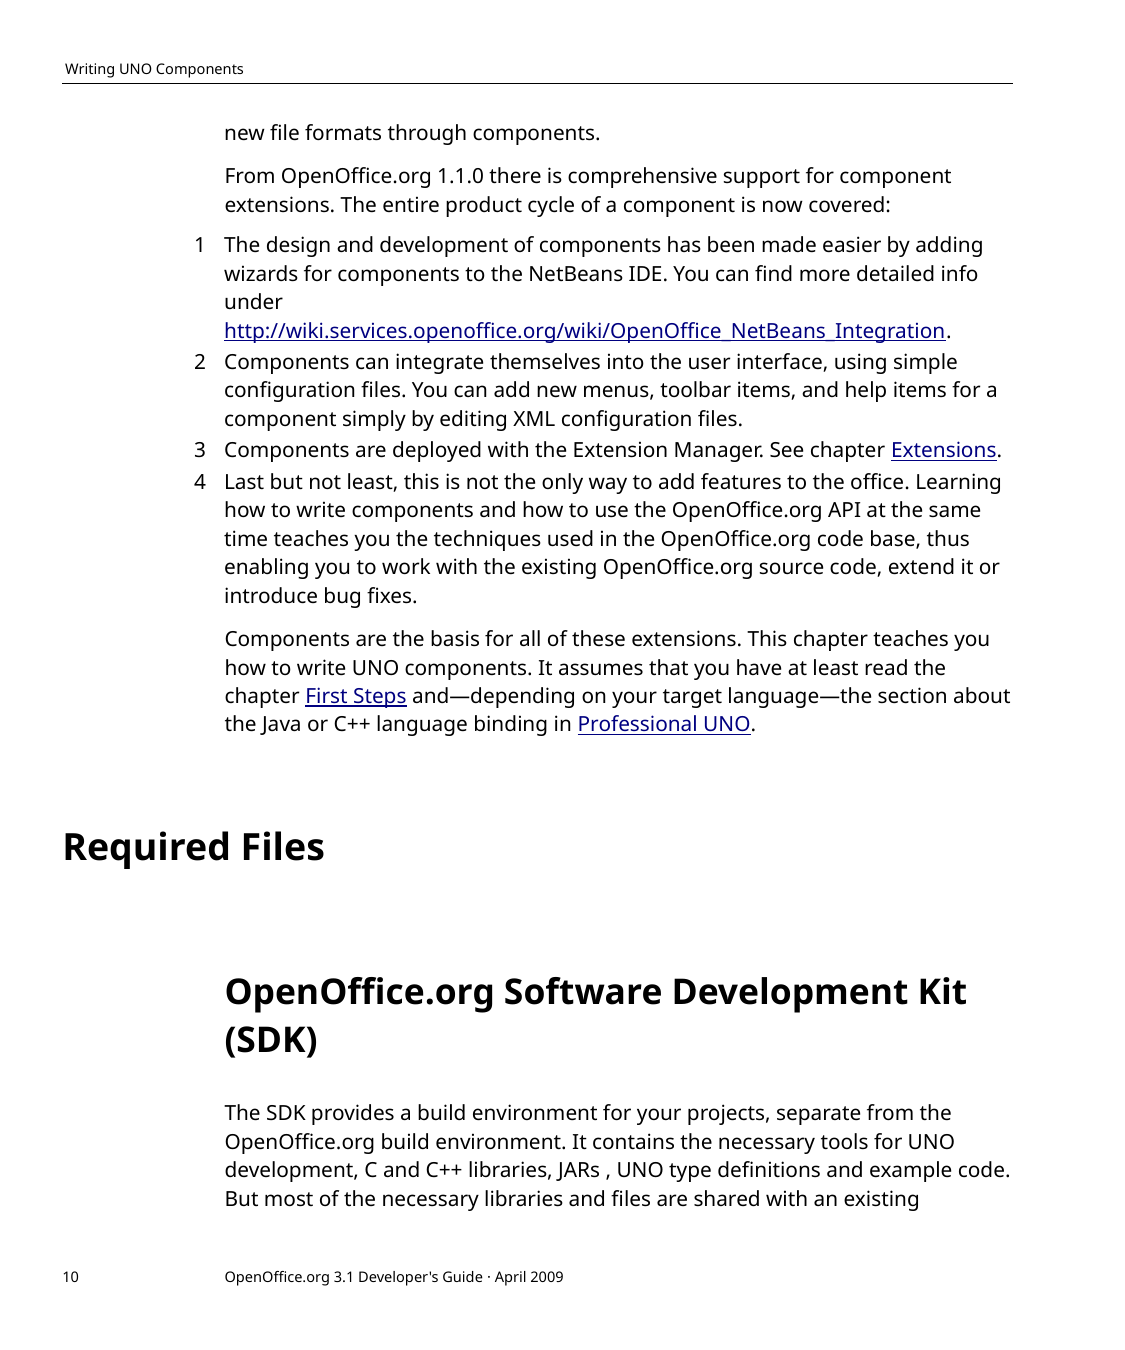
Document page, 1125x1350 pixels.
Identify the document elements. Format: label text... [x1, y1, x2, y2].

subtitle OpenOffice.org Software Development Kit (SDK) [224, 966, 1013, 1063]
text The SDK provides a build environment for your projects, separate from the OpenOffice.org build environment. It contains the necessary tools for UNO development, C and C++ libraries, JARs , UNO type definitions and example code. But most of the necessary libraries and files are shared with an existing [224, 1098, 1013, 1212]
list new file formats through components. [194, 118, 1013, 147]
text Components are the basis for all of these extensions. This chapter teaches you how to write UNO components. It assumes that you have at least read the chapter First Steps and—depending on your target language—the section about the Java or C++ language binding in Professional UNO. [224, 624, 1013, 738]
subtitle Required Files [62, 821, 1013, 872]
list Last but not least, this is not the only way to add features to the office. Learning how to write components and how to use the OpenOffice.org API at the same time teaches you the techniques used in the OpenOffice.org code base, thus enabling you to work with the existing OpenOffice.org source code, extend it or introduce bug fixes. [194, 467, 1013, 609]
list Components can integrate themselves into the user interface, using simple configuration files. You can add new menus, toolbar items, and help items for a component simply by editing XML configuration files. [194, 347, 1013, 432]
text From OpenOffice.org 1.1.0 there is comprehensive support for component extensions. The entire product cycle of a component is now covered: [224, 162, 1013, 218]
list Components are deployed with the Extension Manager. See chapter Extensions. [194, 436, 1013, 464]
list The design and development of components has been made easier by adding wizards for components to the NetBeans IDE. You can find more detailed info under http://wiki.services.openoffice.org/wiki/OpenOffice_NetBeans_Integration. [194, 230, 1013, 344]
